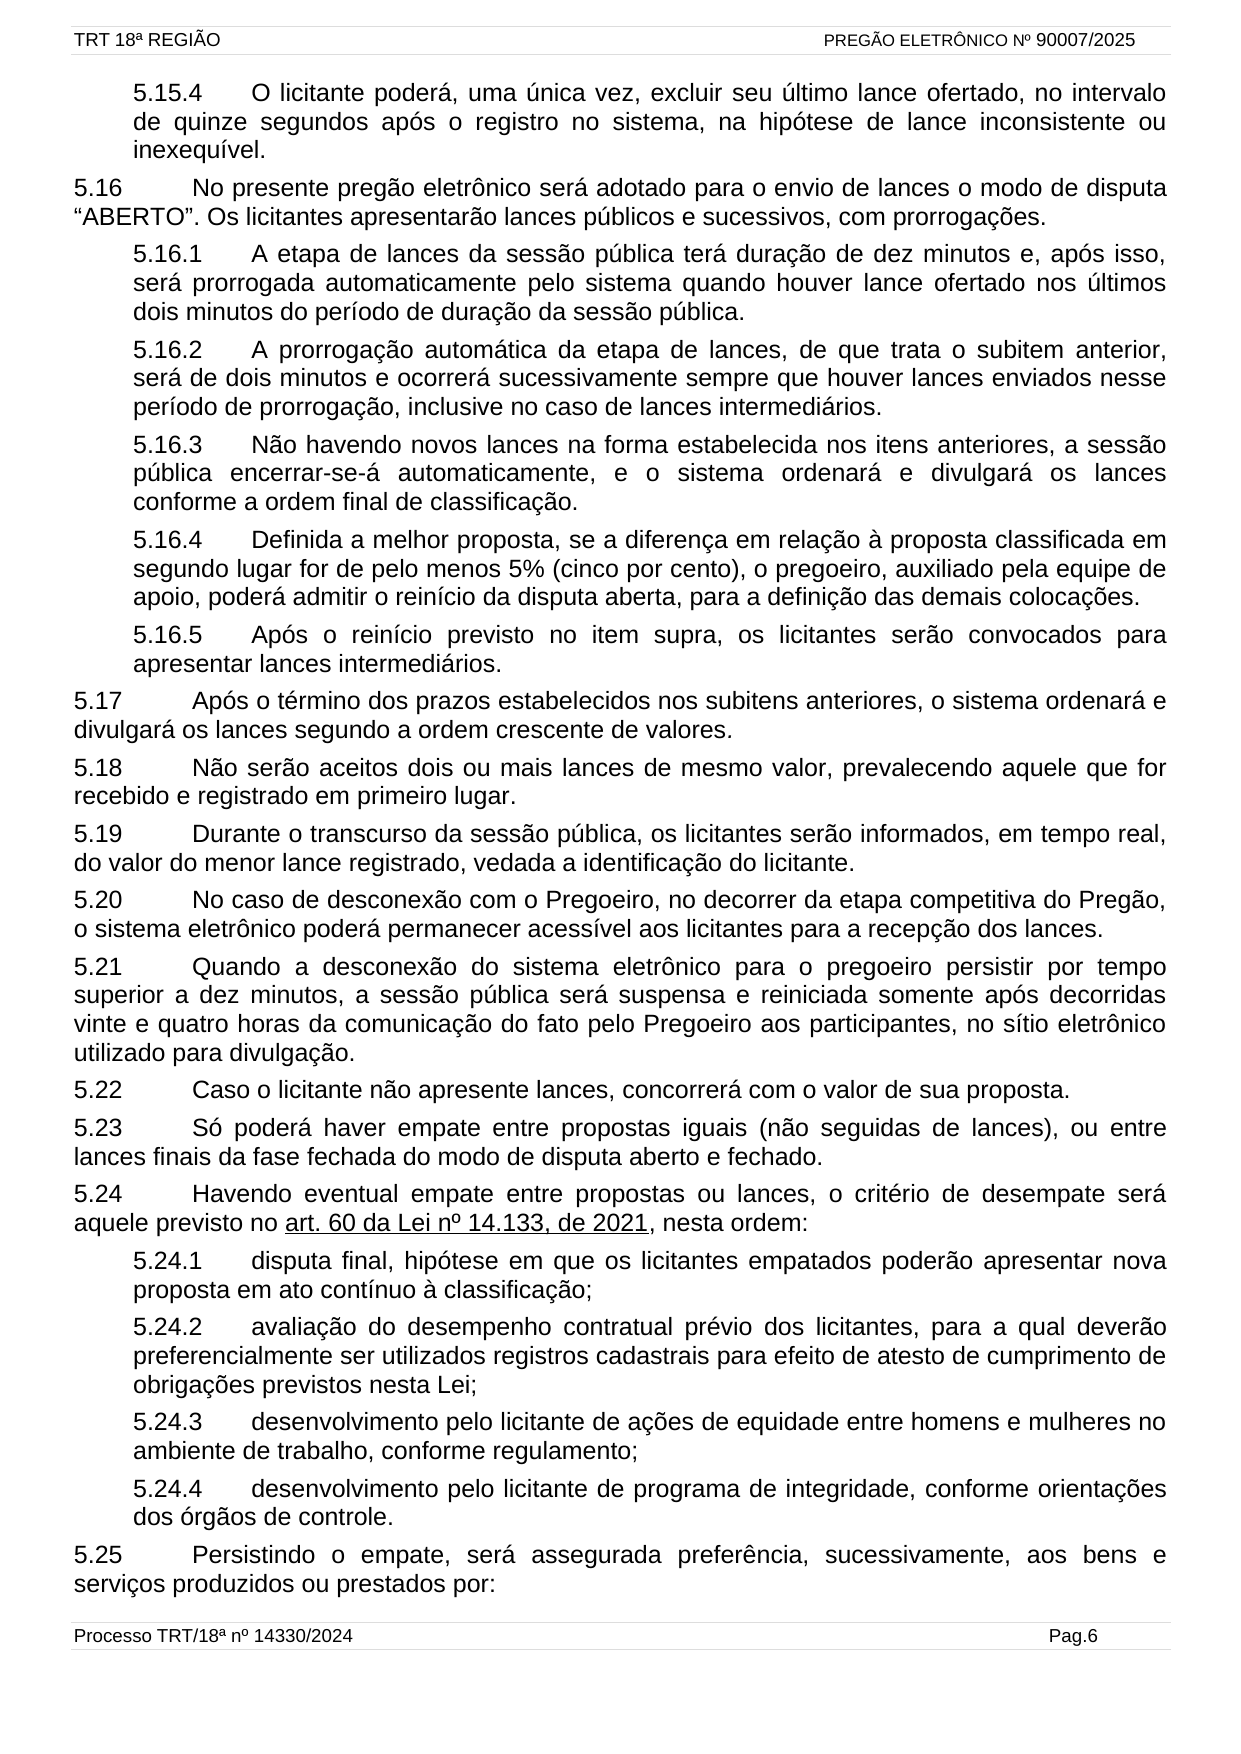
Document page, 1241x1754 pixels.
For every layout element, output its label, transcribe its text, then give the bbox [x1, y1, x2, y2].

text 5.24.1 disputa final, hipótese em que os licitantes empatados poderão apresentar nova proposta em ato contínuo à classificação; [133, 1246, 1168, 1303]
text 5.24.3 desenvolvimento pelo licitante de ações de equidade entre homens e mulheres no ambiente de trabalho, conforme regulamento; [133, 1407, 1168, 1465]
text 5.24.4 desenvolvimento pelo licitante de programa de integridade, conforme orientações dos órgãos de controle. [133, 1474, 1168, 1531]
text 5.18 Não serão aceitos dois ou mais lances de mesmo valor, prevalecendo aquele que for recebido e registrado em primeiro lugar. [74, 753, 1168, 810]
text 5.17 Após o término dos prazos estabelecidos nos subitens anteriores, o sistema ordenará e divulgará os lances segundo a ordem crescente de valores. [74, 686, 1168, 744]
text 5.24 Havendo eventual empate entre propostas ou lances, o critério de desempate será aquele previsto no art. 60 da Lei nº 14.133, de 2021, nesta ordem: [74, 1179, 1168, 1237]
text 5.22 Caso o licitante não apresente lances, concorrerá com o valor de sua proposta. [74, 1076, 1168, 1104]
text 5.21 Quando a desconexão do sistema eletrônico para o pregoeiro persistir por tempo superior a dez minutos, a sessão pública será suspensa e reiniciada somente após decorridas vinte e quatro horas da comunicação do fato pelo Pregoeiro aos participantes, no sítio eletrônico utilizado para divulgação. [74, 952, 1168, 1067]
text 5.16.4 Definida a melhor proposta, se a diferença em relação à proposta classificada em segundo lugar for de pelo menos 5% (cinco por cento), o pregoeiro, auxiliado pela equipe de apoio, poderá admitir o reinício da disputa aberta, para a definição das demais colocações. [133, 525, 1168, 611]
text 5.25 Persistindo o empate, será assegurada preferência, sucessivamente, aos bens e serviços produzidos ou prestados por: [74, 1540, 1168, 1597]
text 5.16.5 Após o reinício previsto no item supra, os licitantes serão convocados para apresentar lances intermediários. [133, 620, 1168, 677]
text 5.16.3 Não havendo novos lances na forma estabelecida nos itens anteriores, a sessão pública encerrar-se-á automaticamente, e o sistema ordenará e divulgará os lances conforme a ordem final de classificação. [133, 430, 1168, 516]
text 5.15.4 O licitante poderá, uma única vez, excluir seu último lance ofertado, no intervalo de quinze segundos após o registro no sistema, na hipótese de lance inconsistente ou inexequível. [133, 78, 1168, 164]
text 5.16 No presente pregão eletrônico será adotado para o envio de lances o modo de disputa “ABERTO”. Os licitantes apresentarão lances públicos e sucessivos, com prorrogações. [74, 173, 1168, 231]
text 5.19 Durante o transcurso da sessão pública, os licitantes serão informados, em tempo real, do valor do menor lance registrado, vedada a identificação do licitante. [74, 819, 1168, 876]
text 5.16.1 A etapa de lances da sessão pública terá duração de dez minutos e, após isso, será prorrogada automaticamente pelo sistema quando houver lance ofertado nos últimos dois minutos do período de duração da sessão pública. [133, 239, 1168, 326]
text 5.24.2 avaliação do desempenho contratual prévio dos licitantes, para a qual deverão preferencialmente ser utilizados registros cadastrais para efeito de atesto de cumprimento de obrigações previstos nesta Lei; [133, 1312, 1168, 1398]
text 5.23 Só poderá haver empate entre propostas iguais (não seguidas de lances), ou entre lances finais da fase fechada do modo de disputa aberto e fechado. [74, 1113, 1168, 1171]
text 5.16.2 A prorrogação automática da etapa de lances, de que trata o subitem anterior, será de dois minutos e ocorrerá sucessivamente sempre que houver lances enviados nesse período de prorrogação, inclusive no caso de lances intermediários. [133, 334, 1168, 421]
text 5.20 No caso de desconexão com o Pregoeiro, no decorrer da etapa competitiva do Pregão, o sistema eletrônico poderá permanecer acessível aos licitantes para a recepção dos lances. [74, 885, 1168, 943]
